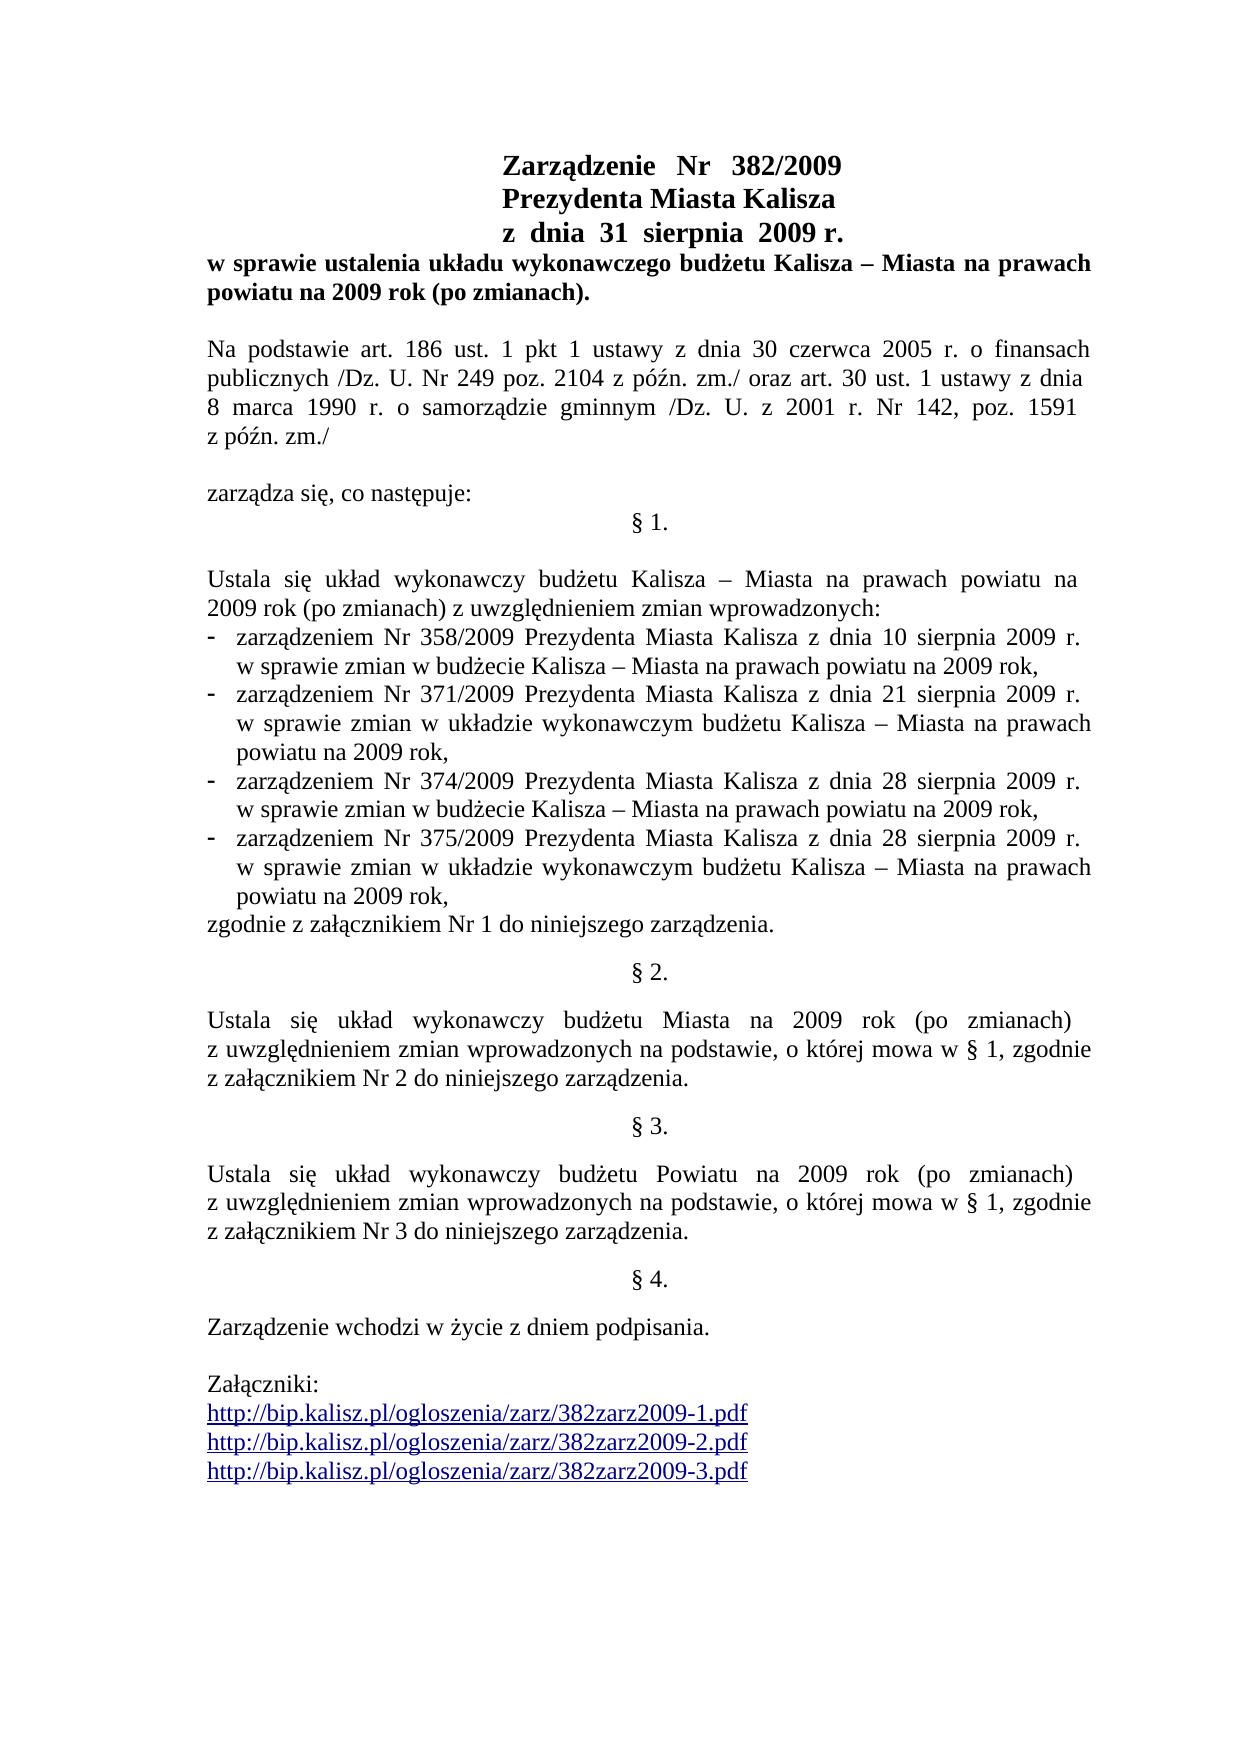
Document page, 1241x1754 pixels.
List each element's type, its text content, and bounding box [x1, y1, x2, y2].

text http://bip.kalisz.pl/ogloszenia/zarz/382zarz2009-2.pdf [207, 1427, 1092, 1456]
text Załączniki: [207, 1369, 1092, 1398]
list zarządzeniem Nr 371/2009 Prezydenta Miasta Kalisza z dnia 21 sierpnia 2009 r. w sprawie zmian w układzie wykonawczym budżetu Kalisza – Miasta na prawach powiatu na 2009 rok, [207, 679, 1092, 766]
text § 2. [207, 957, 1092, 986]
text § 3. [207, 1111, 1092, 1139]
list zarządzeniem Nr 358/2009 Prezydenta Miasta Kalisza z dnia 10 sierpnia 2009 r. w sprawie zmian w budżecie Kalisza – Miasta na prawach powiatu na 2009 rok, [207, 622, 1092, 679]
text Na podstawie art. 186 ust. 1 pkt 1 ustawy z dnia 30 czerwca 2005 r. o finansach publicznych /Dz. U. Nr 249 poz. 2104 z późn. zm./ oraz art. 30 ust. 1 ustawy z dnia 8 marca 1990 r. o samorządzie gminnym /Dz. U. z 2001 r. Nr 142, poz. 1591 z późn. zm./ [207, 334, 1092, 449]
list zarządzeniem Nr 374/2009 Prezydenta Miasta Kalisza z dnia 28 sierpnia 2009 r. w sprawie zmian w budżecie Kalisza – Miasta na prawach powiatu na 2009 rok, [207, 766, 1092, 823]
text Zarządzenie wchodzi w życie z dniem podpisania. [207, 1312, 1092, 1341]
text z dnia 31 sierpnia 2009 r. [502, 215, 915, 248]
text Zarządzenie Nr 382/2009 Prezydenta Miasta Kalisza [502, 148, 842, 215]
text zarządza się, co następuje: [207, 478, 1092, 507]
text Ustala się układ wykonawczy budżetu Miasta na 2009 rok (po zmianach) z uwzględnieniem zmian wprowadzonych na podstawie, o której mowa w § 1, zgodnie z załącznikiem Nr 2 do niniejszego zarządzenia. [207, 1005, 1092, 1092]
list zarządzeniem Nr 375/2009 Prezydenta Miasta Kalisza z dnia 28 sierpnia 2009 r. w sprawie zmian w układzie wykonawczym budżetu Kalisza – Miasta na prawach powiatu na 2009 rok, [207, 823, 1092, 909]
text zgodnie z załącznikiem Nr 1 do niniejszego zarządzenia. [207, 909, 1092, 938]
text Ustala się układ wykonawczy budżetu Kalisza – Miasta na prawach powiatu na 2009 rok (po zmianach) z uwzględnieniem zmian wprowadzonych: [207, 564, 1092, 622]
text § 1. [207, 507, 1092, 536]
text Ustala się układ wykonawczy budżetu Powiatu na 2009 rok (po zmianach) z uwzględnieniem zmian wprowadzonych na podstawie, o której mowa w § 1, zgodnie z załącznikiem Nr 3 do niniejszego zarządzenia. [207, 1159, 1092, 1245]
text http://bip.kalisz.pl/ogloszenia/zarz/382zarz2009-1.pdf [207, 1398, 1092, 1427]
text w sprawie ustalenia układu wykonawczego budżetu Kalisza – Miasta na prawach powiatu na 2009 rok (po zmianach). [207, 248, 1092, 306]
text http://bip.kalisz.pl/ogloszenia/zarz/382zarz2009-3.pdf [207, 1456, 1092, 1484]
text § 4. [207, 1264, 1092, 1293]
